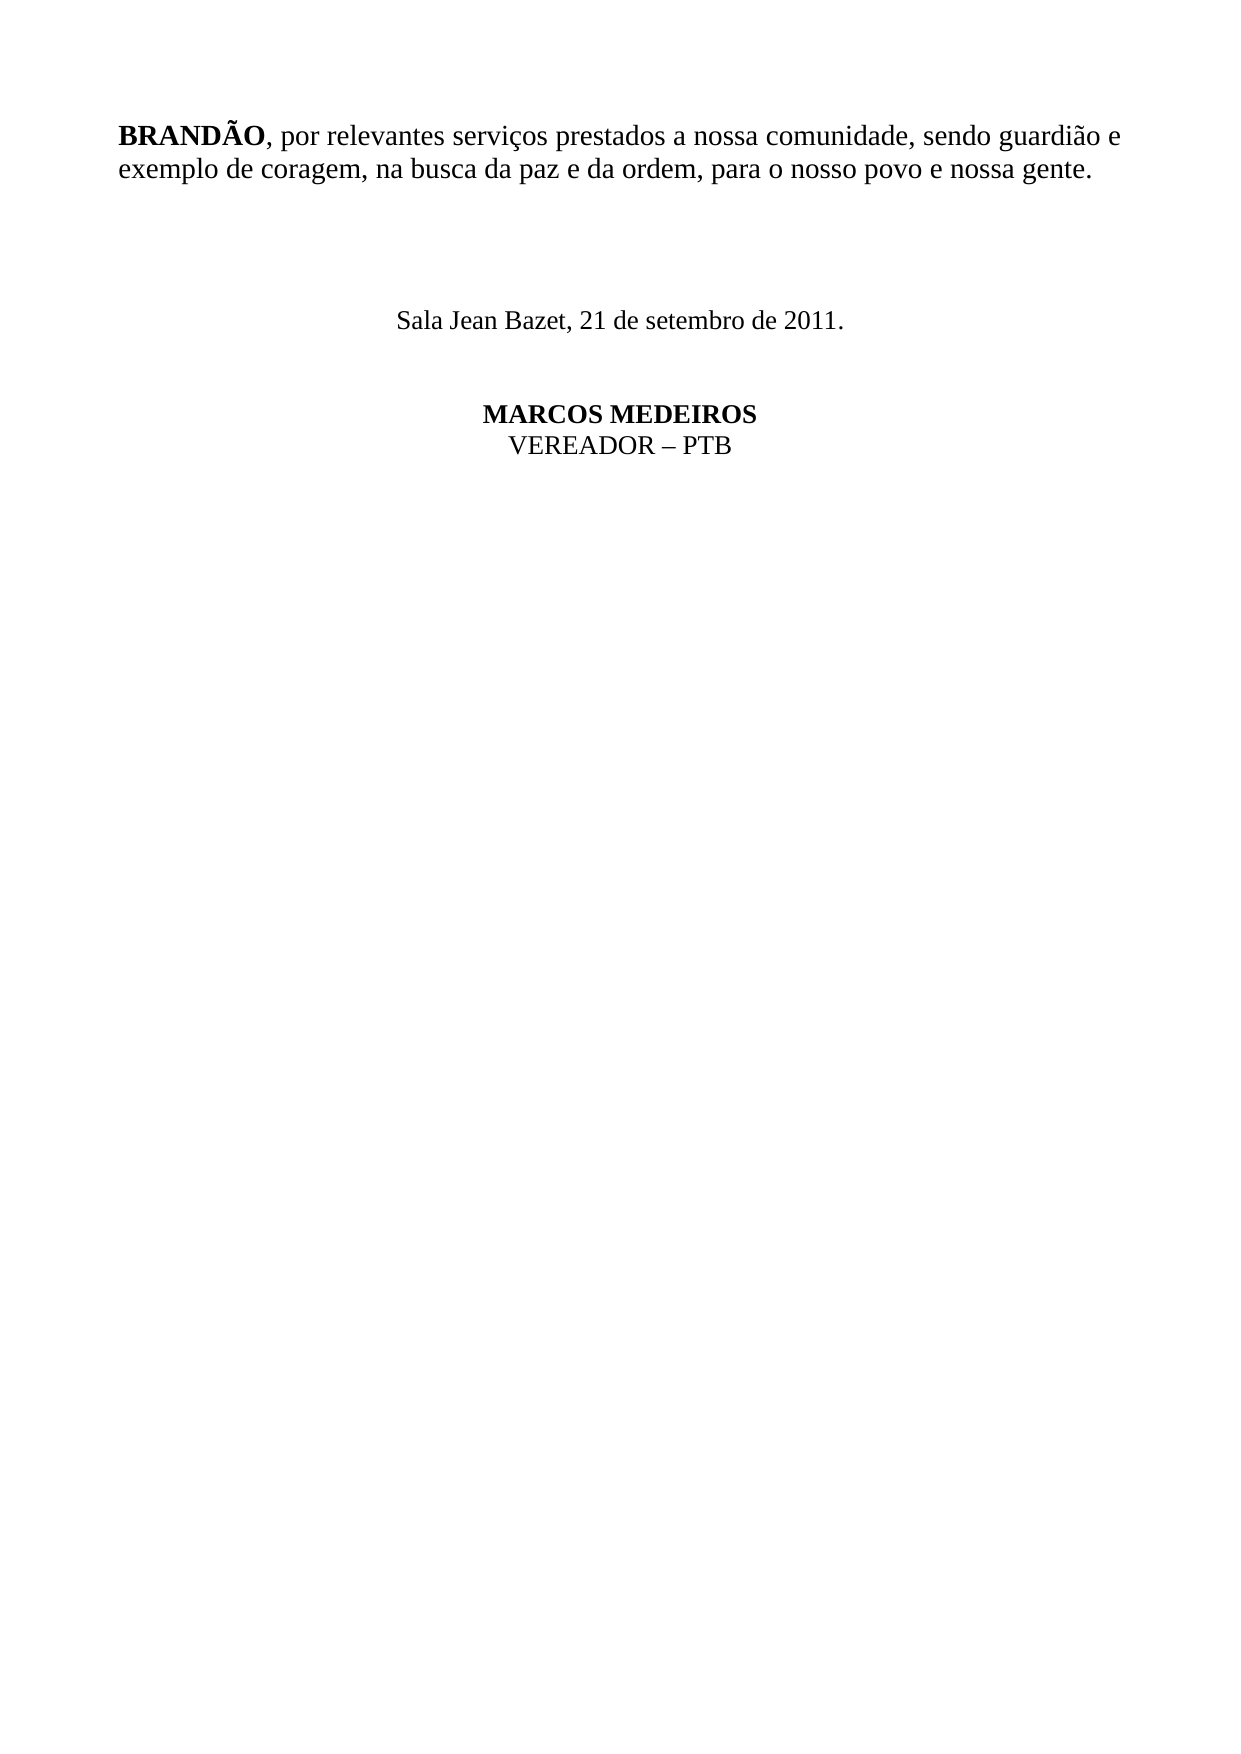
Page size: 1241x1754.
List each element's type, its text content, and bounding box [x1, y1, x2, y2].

text BRANDÃO, por relevantes serviços prestados a nossa comunidade, sendo guardião e exemplo de coragem, na busca da paz e da ordem, para o nosso povo e nossa gente. [118, 118, 1122, 185]
text VEREADOR – PTB [118, 429, 1122, 460]
text MARCOS MEDEIROS [118, 398, 1122, 429]
text Sala Jean Bazet, 21 de setembro de 2011. [118, 304, 1122, 336]
